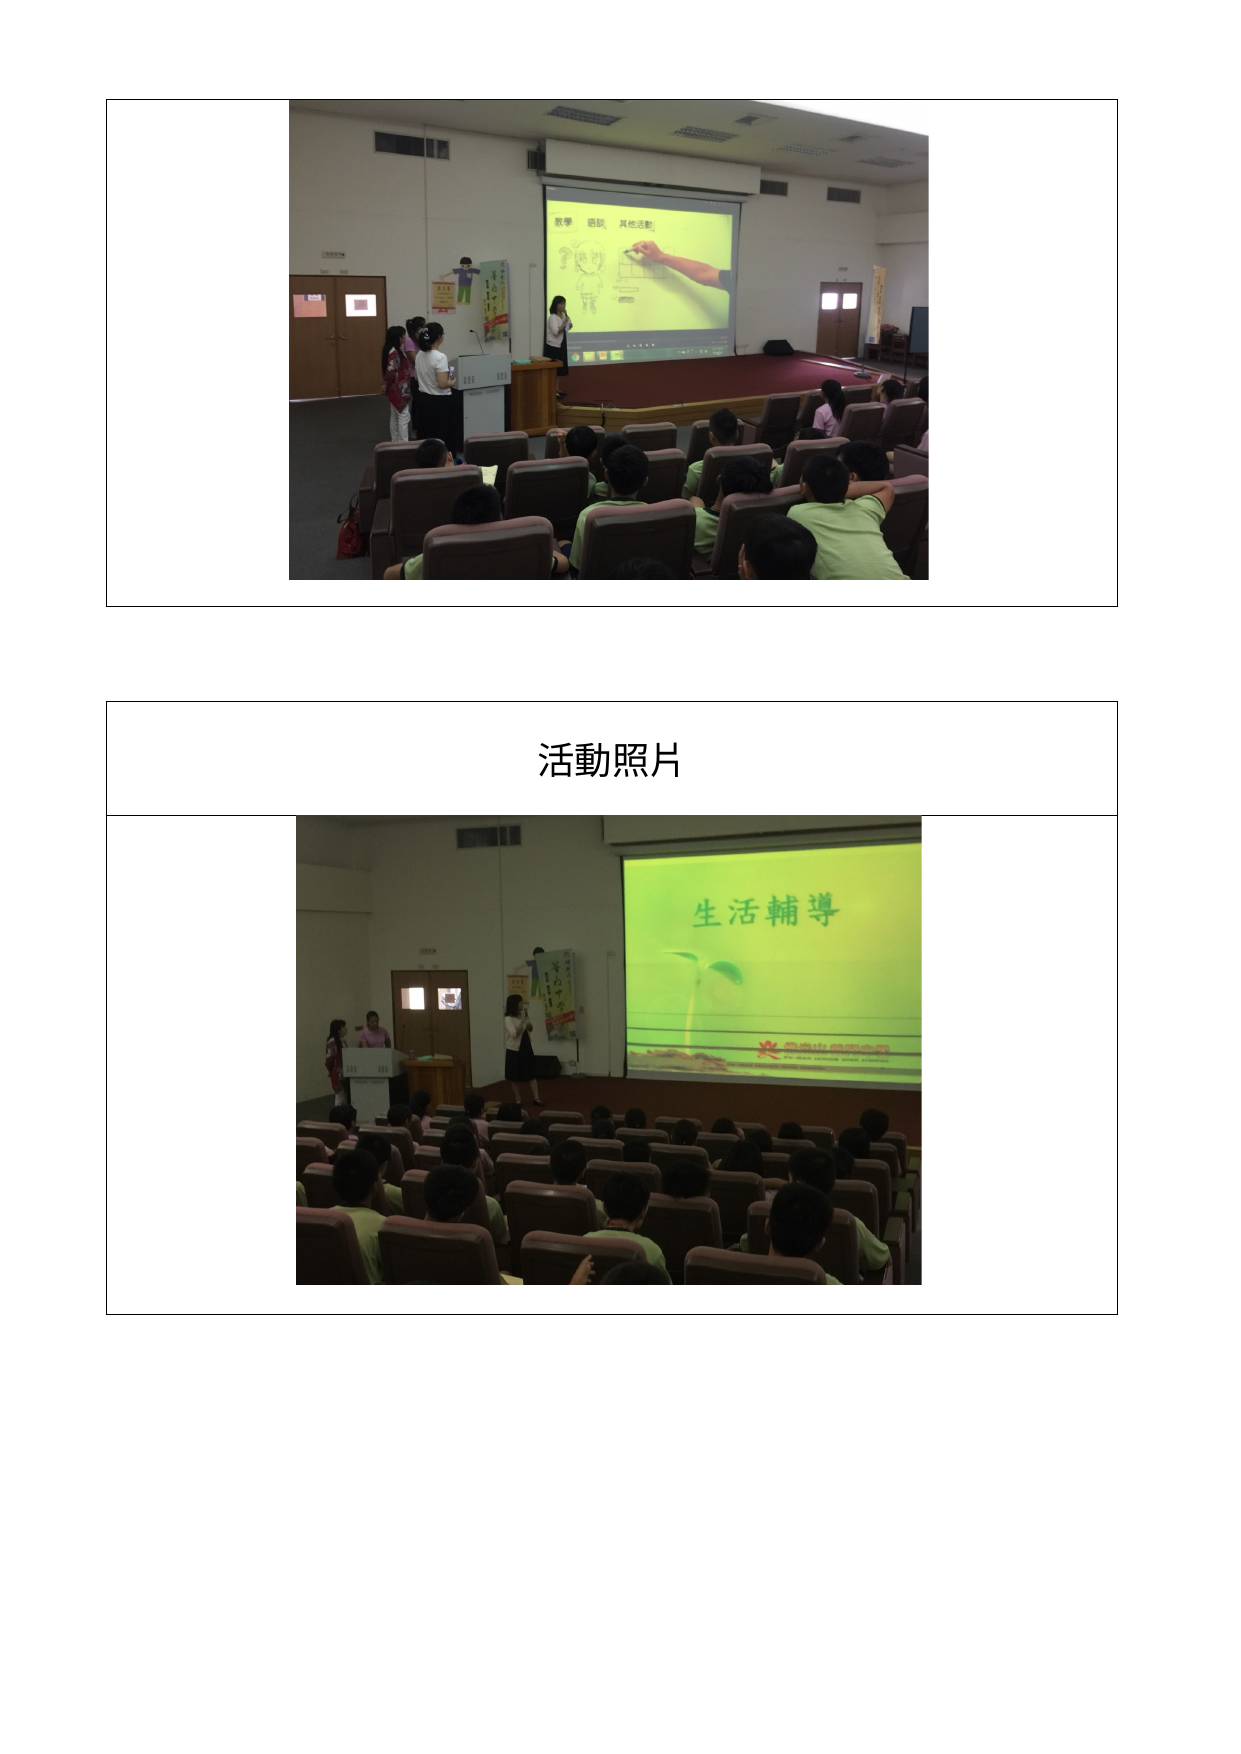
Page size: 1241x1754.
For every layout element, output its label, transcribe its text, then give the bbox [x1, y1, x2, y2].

table_header 活動照片 [107, 702, 1117, 814]
picture [296, 815, 922, 1285]
picture [289, 100, 929, 580]
table_cell [107, 100, 1117, 606]
table_cell [107, 816, 1117, 1314]
